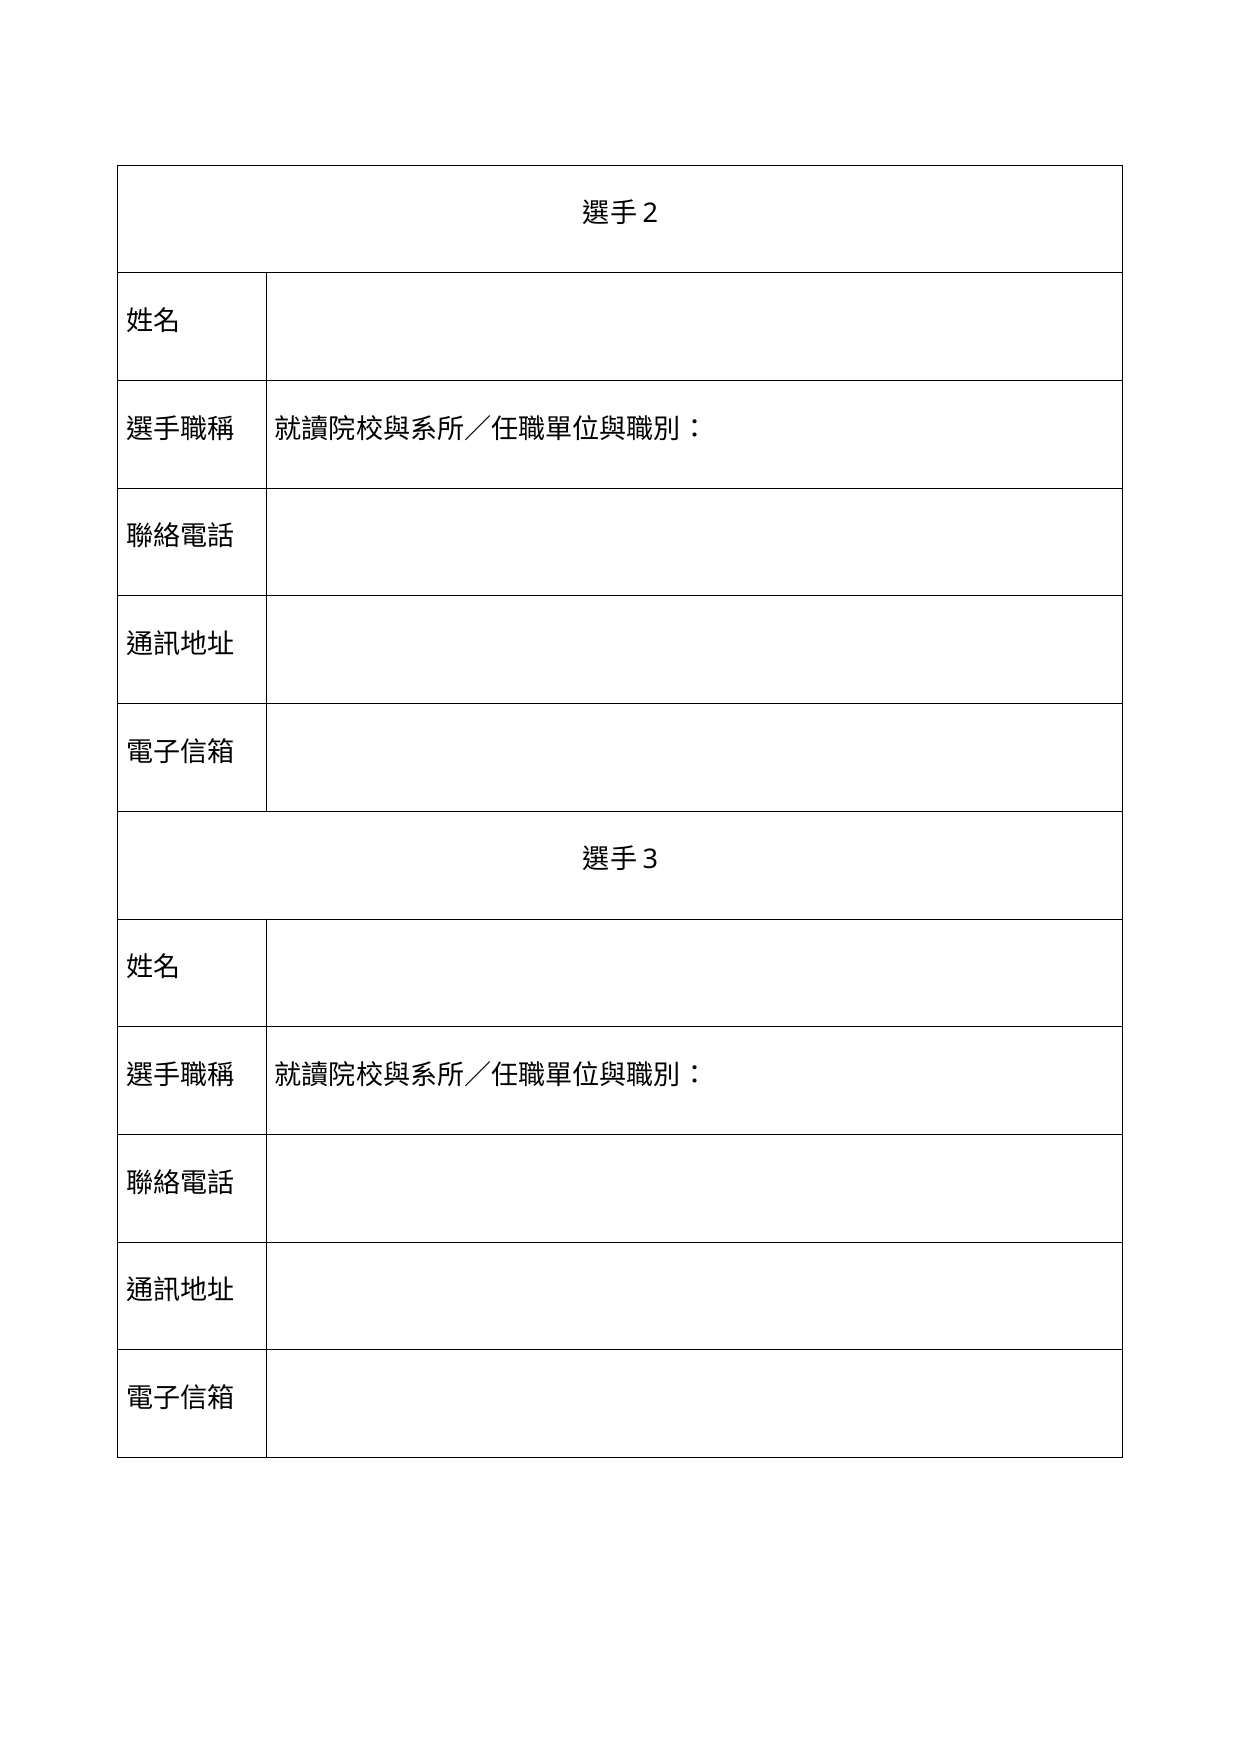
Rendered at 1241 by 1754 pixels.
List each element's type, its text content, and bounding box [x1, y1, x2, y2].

table_cell 電子信箱 [118, 1350, 266, 1457]
table_cell 聯絡電話 [118, 1135, 266, 1242]
table_cell 選手職稱 [118, 1027, 266, 1134]
table_cell 選手2 [118, 166, 1122, 272]
table_cell 就讀院校與系所／任職單位與職別： [267, 381, 1122, 488]
table_cell 電子信箱 [118, 704, 266, 811]
table_cell [267, 596, 1122, 703]
table_cell 姓名 [118, 920, 266, 1026]
table_cell [267, 920, 1122, 1026]
table_cell 聯絡電話 [118, 489, 266, 595]
table_cell 選手職稱 [118, 381, 266, 488]
table_cell 選手3 [118, 812, 1122, 918]
table_cell 通訊地址 [118, 1243, 266, 1349]
table_cell 通訊地址 [118, 596, 266, 703]
table_cell 就讀院校與系所／任職單位與職別： [267, 1027, 1122, 1134]
table_cell [267, 1243, 1122, 1349]
table_cell [267, 273, 1122, 380]
table_cell [267, 1135, 1122, 1242]
table_cell [267, 1350, 1122, 1457]
table_cell 姓名 [118, 273, 266, 380]
table_cell [267, 489, 1122, 595]
table_cell [267, 704, 1122, 811]
